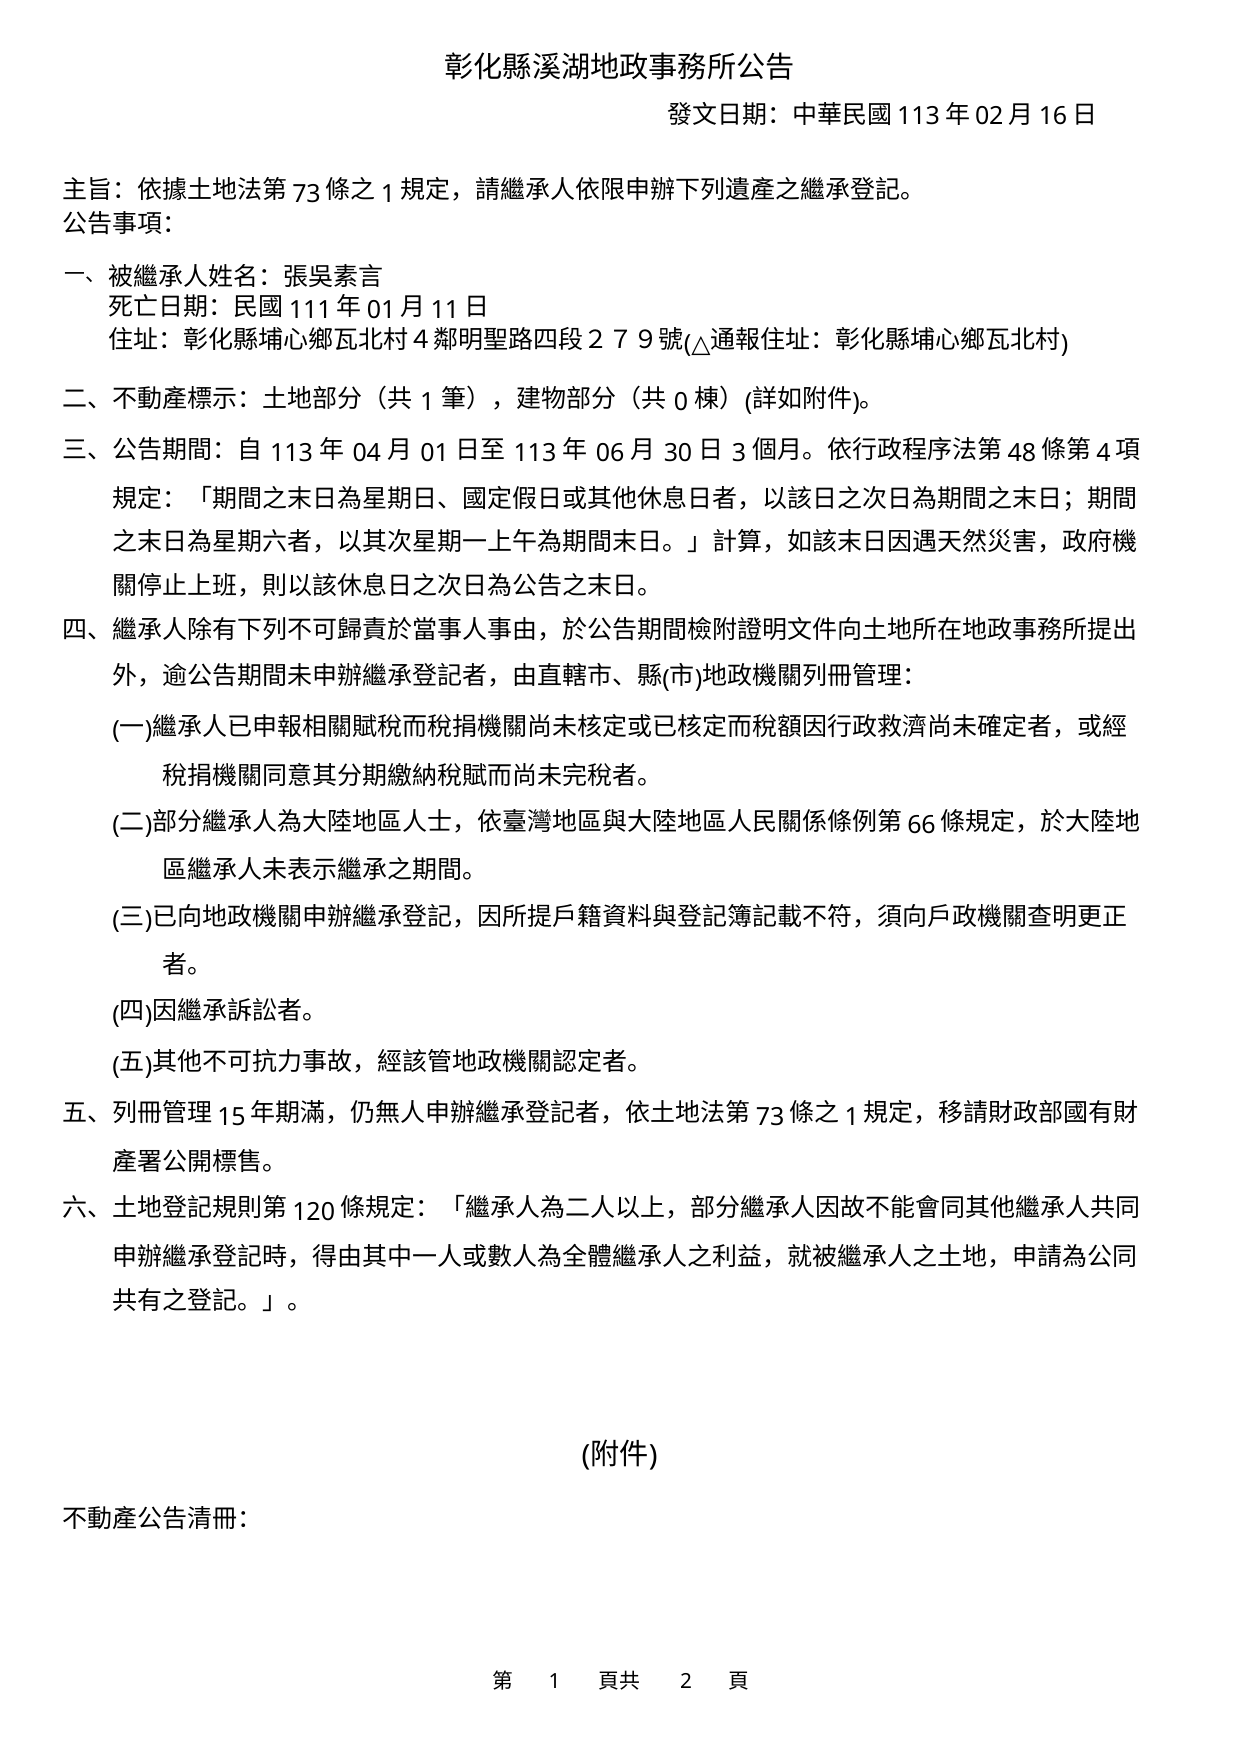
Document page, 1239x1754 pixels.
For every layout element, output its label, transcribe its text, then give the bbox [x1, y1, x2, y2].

table_cell [759, 1661, 1177, 1701]
table_cell [718, 1557, 759, 1661]
table_cell [0, 95, 62, 135]
table_cell [1177, 41, 1239, 94]
table_cell [109, 1383, 482, 1423]
table_cell [759, 1557, 1177, 1661]
table_cell [653, 95, 667, 135]
table_header [483, 0, 523, 41]
table_cell [523, 1383, 585, 1423]
table_cell [483, 1383, 523, 1423]
table_cell [483, 95, 523, 135]
table_cell [523, 135, 585, 176]
table_cell 2 [653, 1661, 718, 1701]
table_cell [0, 1557, 62, 1661]
table_cell [718, 135, 759, 176]
table_cell 第 [483, 1661, 523, 1701]
table_cell [0, 1661, 62, 1701]
table_cell [0, 384, 62, 1383]
table_cell [1177, 263, 1239, 313]
table_cell [0, 176, 62, 246]
table_cell 彰化縣溪湖地政事務所公告 [62, 41, 1177, 94]
table_cell [0, 1424, 62, 1485]
table_cell [483, 135, 523, 176]
table_header [667, 0, 718, 41]
table_cell [0, 1485, 62, 1557]
table_header [523, 0, 585, 41]
table_cell [585, 135, 653, 176]
table_cell [585, 1383, 653, 1423]
table_cell 二、不動產標示：土地部分（共 1 筆），建物部分（共 0 棟）(詳如附件)。 三、公告期間：自 113 年 04 月 01 日至 113 年 06 月 30 日 3 個月。依行政程序法第48條第4項 規定：「期間之末日為星期日、國定假日或其他休息日者，以該日之次日為期間之末日；期間 之末日為星期六者，以其次星期一上午為期間末日。」計算，如該末日因遇天然災害，政府機 關停止上班，則以該休息日之次日為公告之末日。 四、繼承人除有下列不可歸責於當事人事由，於公告期間檢附證明文件向土地所在地政事務所提出 外，逾公告期間未申辦繼承登記者，由直轄市、縣(市)地政機關列冊管理： (一)繼承人已申報相關賦稅而稅捐機關尚未核定或已核定而稅額因行政救濟尚未確定者，或經 稅捐機關同意其分期繳納稅賦而尚未完稅者。 (二)部分繼承人為大陸地區人士，依臺灣地區與大陸地區人民關係條例第66條規定，於大陸地 區繼承人未表示繼承之期間。 (三)已向地政機關申辦繼承登記，因所提戶籍資料與登記簿記載不符，須向戶政機關查明更正 者。 (四)因繼承訴訟者。 (五)其他不可抗力事故，經該管地政機關認定者。 五、列冊管理15年期滿，仍無人申辦繼承登記者，依土地法第73條之1規定，移請財政部國有財 產署公開標售。 六、土地登記規則第120條規定：「繼承人為二人以上，部分繼承人因故不能會同其他繼承人共同 申辦繼承登記時，得由其中一人或數人為全體繼承人之利益，就被繼承人之土地，申請為公同 共有之登記。」。 [62, 384, 1177, 1383]
table_header [585, 0, 653, 41]
table_cell [1177, 176, 1239, 246]
table_cell [759, 135, 1177, 176]
table_cell 1 [523, 1661, 585, 1701]
table_cell [62, 314, 109, 384]
table_cell [62, 135, 109, 176]
table_cell [1177, 1485, 1239, 1557]
table_cell [1177, 95, 1239, 135]
table_header [653, 0, 667, 41]
table_cell [1177, 1424, 1239, 1485]
table_cell [653, 1383, 667, 1423]
table_cell (附件) [62, 1424, 1177, 1485]
table_cell [718, 1383, 759, 1423]
table_cell [523, 1557, 585, 1661]
table_cell 發文日期：中華民國113年02月16日 [667, 95, 1177, 135]
table_header [718, 0, 759, 41]
table_cell [653, 1557, 667, 1661]
table_cell [759, 1383, 1177, 1423]
table_cell [0, 314, 62, 384]
table_cell [667, 1383, 718, 1423]
table_header [109, 0, 482, 41]
table_cell [1177, 1383, 1239, 1423]
table_cell [1177, 135, 1239, 176]
table_cell 不動產公告清冊： [62, 1485, 1177, 1557]
table_header [0, 0, 62, 41]
table_cell [109, 95, 482, 135]
table_cell [0, 246, 62, 262]
table_cell 一、 [62, 263, 109, 313]
table_header [759, 0, 1177, 41]
table_cell [483, 1557, 523, 1661]
table_cell [62, 1661, 109, 1701]
table_cell [1177, 246, 1239, 262]
table_cell [109, 1557, 482, 1661]
table_cell [585, 1557, 653, 1661]
table_cell [1177, 314, 1239, 384]
table_cell [653, 135, 667, 176]
table_cell [667, 1557, 718, 1661]
table_cell [1177, 384, 1239, 1383]
table_cell [667, 135, 718, 176]
table_cell [109, 1661, 482, 1701]
table_header [1177, 0, 1239, 41]
table_cell [0, 1383, 62, 1423]
table_cell [0, 135, 62, 176]
table_cell [585, 95, 653, 135]
table_cell [1177, 1557, 1239, 1661]
table_cell [62, 1383, 109, 1423]
table_cell [0, 263, 62, 313]
table_cell [1177, 1661, 1239, 1701]
table_cell 主旨：依據土地法第73條之1規定，請繼承人依限申辦下列遺產之繼承登記。 公告事項： [62, 176, 1177, 262]
table_cell [109, 135, 482, 176]
table_cell [62, 1557, 109, 1661]
table_cell [0, 41, 62, 94]
table_cell 頁共 [585, 1661, 653, 1701]
table_cell 頁 [718, 1661, 759, 1701]
table_cell [62, 95, 109, 135]
table_cell 被繼承人姓名：張吳素言 死亡日期：民國111年01月11日 住址：彰化縣埔心鄉瓦北村４鄰明聖路四段２７９號(△通報住址：彰化縣埔心鄉瓦北村) [109, 263, 1177, 384]
table_header [62, 0, 109, 41]
table_cell [523, 95, 585, 135]
